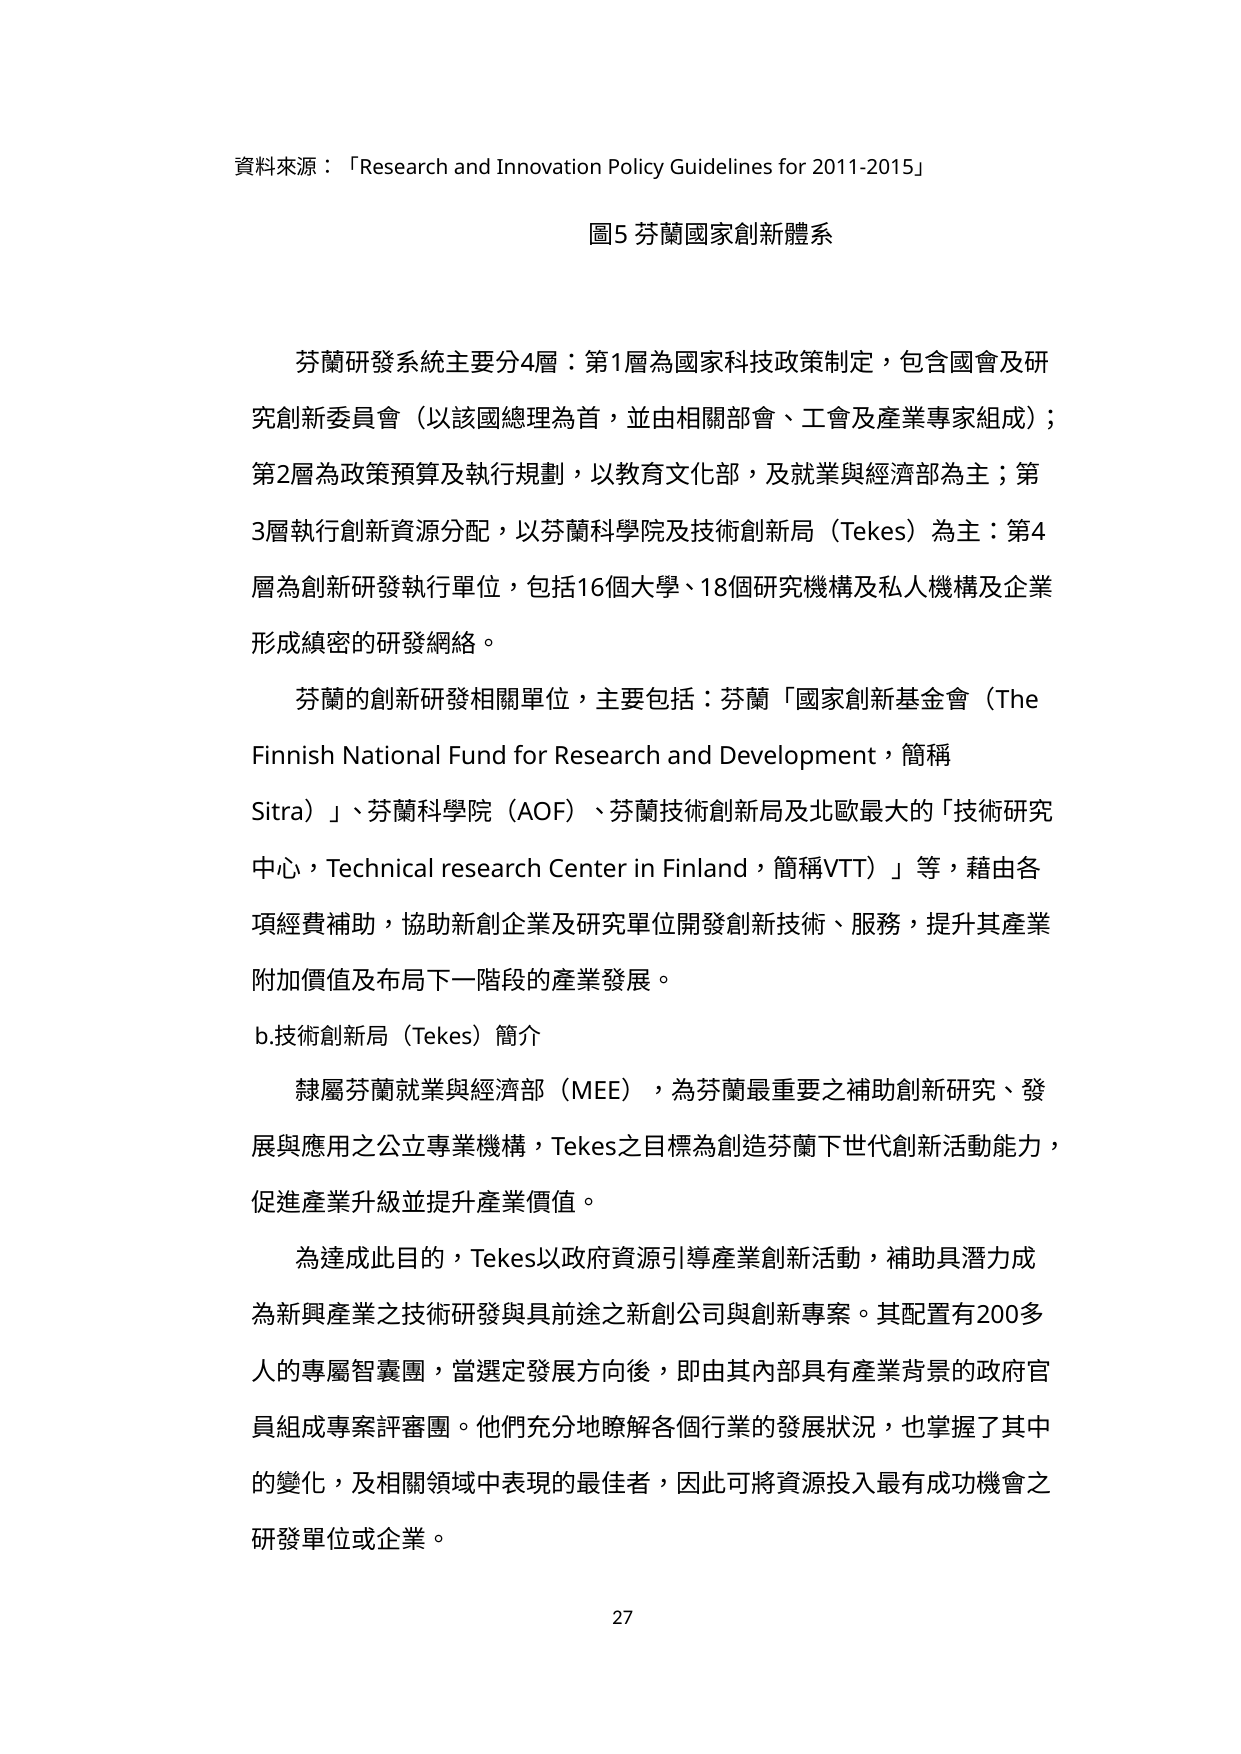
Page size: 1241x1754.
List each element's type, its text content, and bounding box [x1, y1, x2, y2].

text 芬蘭研發系統主要分4層：第1層為國家科技政策制定，包含國會及研究創新委員會（以該國總理為首，並由相關部會、工會及產業專家組成）；第2層為政策預算及執行規劃，以教育文化部，及就業與經濟部為主；第3層執行創新資源分配，以芬蘭科學院及技術創新局（Tekes）為主：第4層為創新研發執行單位，包括16個大學、18個研究機構及私人機構及企業，形成縝密的研發網絡。 [251, 342, 1053, 661]
text 隸屬芬蘭就業與經濟部（MEE），為芬蘭最重要之補助創新研究、發展與應用之公立專業機構，Tekes之目標為創造芬蘭下世代創新活動能力，促進產業升級並提升產業價值。 [251, 1070, 1053, 1220]
text 為達成此目的，Tekes以政府資源引導產業創新活動，補助具潛力成為新興產業之技術研發與具前途之新創公司與創新專案。其配置有200多人的專屬智囊團，當選定發展方向後，即由其內部具有產業背景的政府官員組成專案評審團。他們充分地瞭解各個行業的發展狀況，也掌握了其中的變化，及相關領域中表現的最佳者，因此可將資源投入最有成功機會之研發單位或企業。 [251, 1238, 1053, 1557]
text 資料來源：「Research and Innovation Policy Guidelines for 2011-2015」 [192, 150, 1053, 180]
text 芬蘭的創新研發相關單位，主要包括：芬蘭「國家創新基金會（The Finnish National Fund for Research and Development，簡稱Sitra）」、芬蘭科學院（AOF）、芬蘭技術創新局及北歐最大的「技術研究中心，Technical research Center in Finland，簡稱VTT）」等，藉由各項經費補助，協助新創企業及研究單位開發創新技術、服務，提升其產業附加價值及布局下一階段的產業發展。 [251, 679, 1053, 997]
text 圖5 芬蘭國家創新體系 [370, 214, 1053, 250]
text b.技術創新局（Tekes）簡介 [254, 1016, 1053, 1053]
